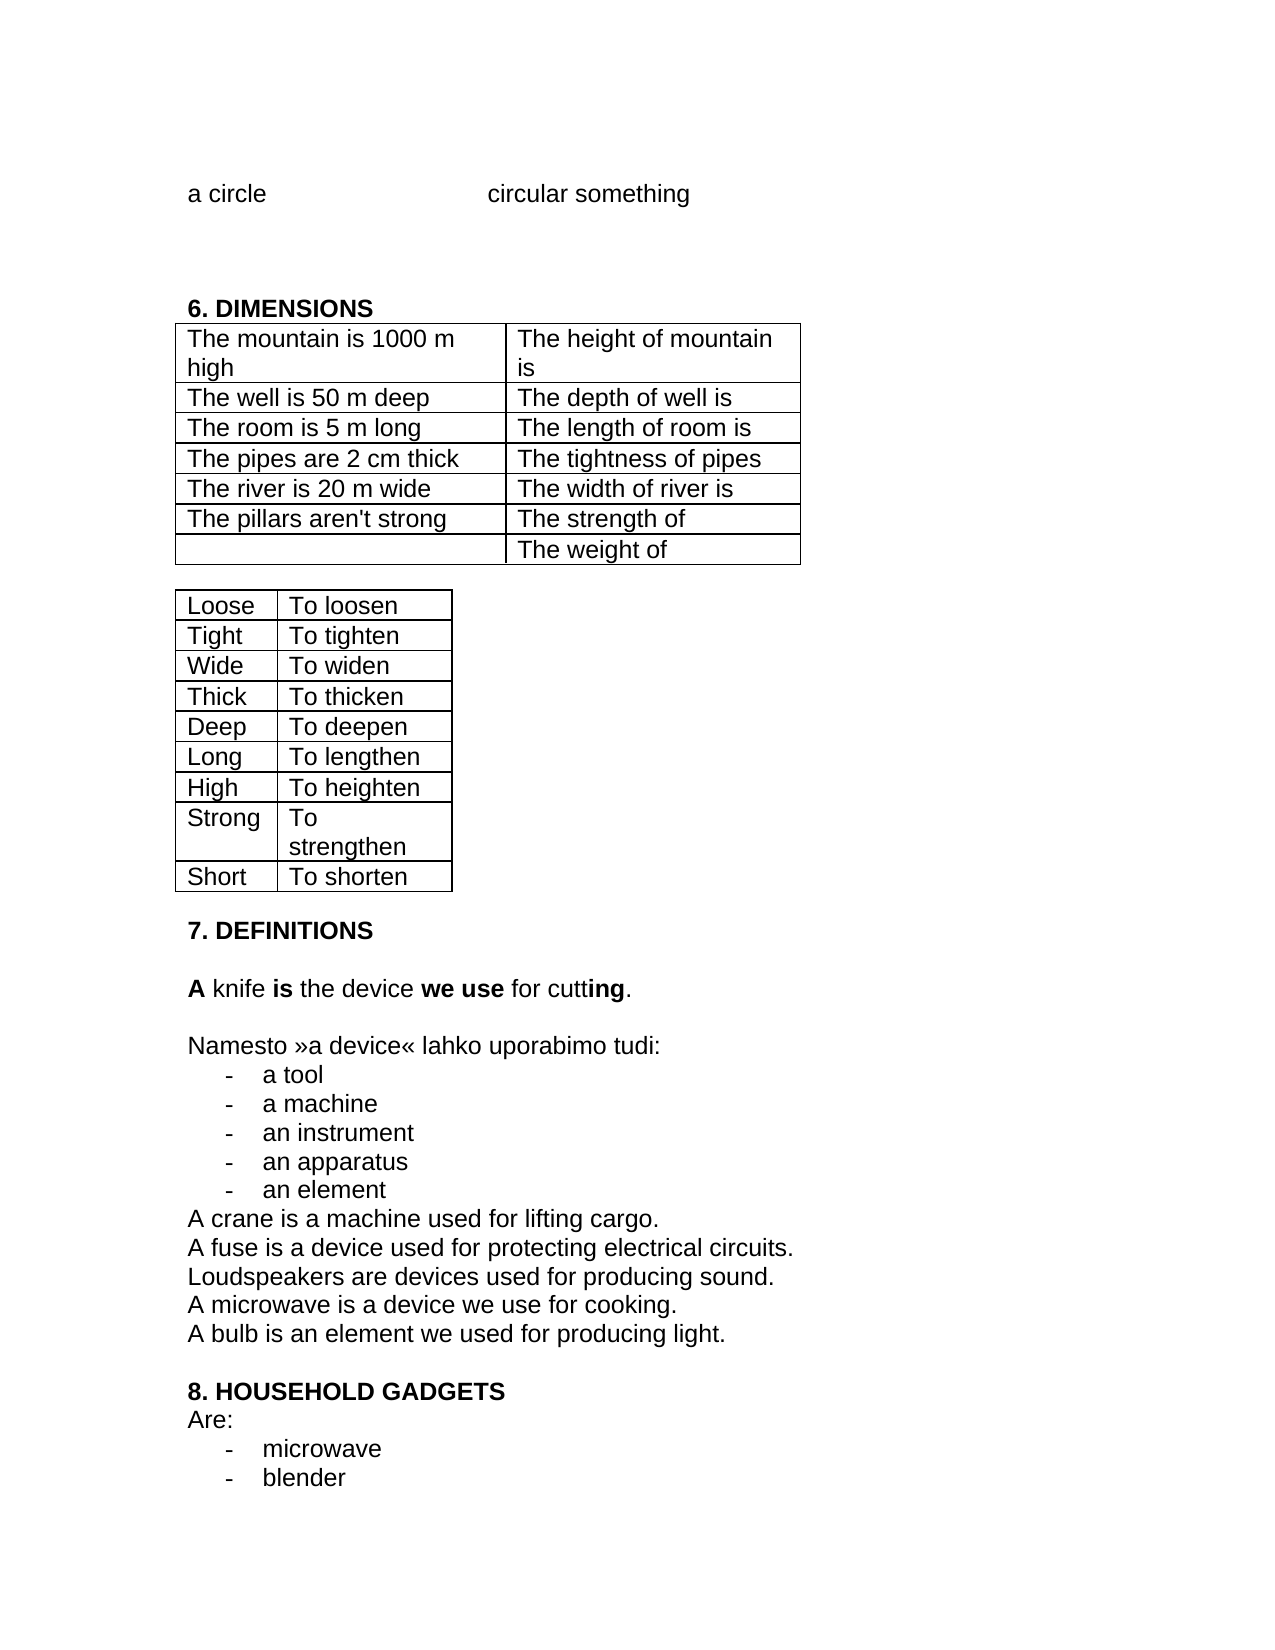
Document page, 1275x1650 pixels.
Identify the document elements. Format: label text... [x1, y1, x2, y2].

subtitle 8. HOUSEHOLD GADGETS [187, 1377, 1087, 1406]
table_cell Long [176, 742, 277, 771]
list an apparatus [225, 1147, 1087, 1175]
text A fuse is a device used for protecting electrical circuits. [187, 1233, 1087, 1262]
table_header To loosen [278, 591, 451, 619]
text Loudspeakers are devices used for producing sound. [187, 1262, 1087, 1291]
text A microwave is a device we use for cooking. [187, 1291, 1087, 1319]
text A crane is a machine used for lifting cargo. [187, 1204, 1087, 1233]
list microwave [225, 1434, 1087, 1463]
table_cell Short [176, 862, 277, 891]
list an instrument [225, 1118, 1087, 1147]
table_header The mountain is 1000 m high [176, 324, 505, 382]
table_cell To thicken [278, 682, 451, 710]
table_cell To widen [278, 651, 451, 680]
list a machine [225, 1089, 1087, 1118]
table_cell To deepen [278, 712, 451, 741]
text A knife is the device we use for cutting. [187, 974, 1087, 1002]
table_cell The well is 50 m deep [176, 383, 505, 412]
table_cell The strength of [507, 505, 800, 533]
table_cell The tightness of pipes [507, 444, 800, 472]
table_cell To heighten [278, 773, 451, 801]
table_cell Wide [176, 651, 277, 680]
table_cell To lengthen [278, 742, 451, 771]
table_cell The pillars aren't strong [176, 505, 505, 533]
table_cell The width of river is [507, 474, 800, 503]
table_cell The depth of well is [507, 383, 800, 412]
text A bulb is an element we used for producing light. [187, 1319, 1087, 1348]
table_cell The length of room is [507, 413, 800, 442]
subtitle 7. DEFINITIONS [187, 916, 1087, 945]
table_cell The pipes are 2 cm thick [176, 444, 505, 472]
subtitle 6. DIMENSIONS [187, 294, 1087, 322]
list blender [225, 1463, 1087, 1492]
table_cell The room is 5 m long [176, 413, 505, 442]
table_cell To strengthen [278, 803, 451, 860]
text a circle circular something [187, 179, 1087, 207]
text Are: [187, 1406, 1087, 1434]
table_cell Thick [176, 682, 277, 710]
table_cell Tight [176, 621, 277, 650]
table_cell Strong [176, 803, 277, 860]
table_header The height of mountain is [507, 324, 800, 382]
table_cell Deep [176, 712, 277, 741]
table_cell High [176, 773, 277, 801]
table_cell The weight of [507, 535, 800, 563]
table_cell To shorten [278, 862, 451, 891]
table_cell [176, 535, 505, 563]
table_cell The river is 20 m wide [176, 474, 505, 503]
table_header Loose [176, 591, 277, 619]
list a tool [225, 1060, 1087, 1089]
table_cell To tighten [278, 621, 451, 650]
text Namesto »a device« lahko uporabimo tudi: [187, 1031, 1087, 1060]
list an element [225, 1175, 1087, 1204]
